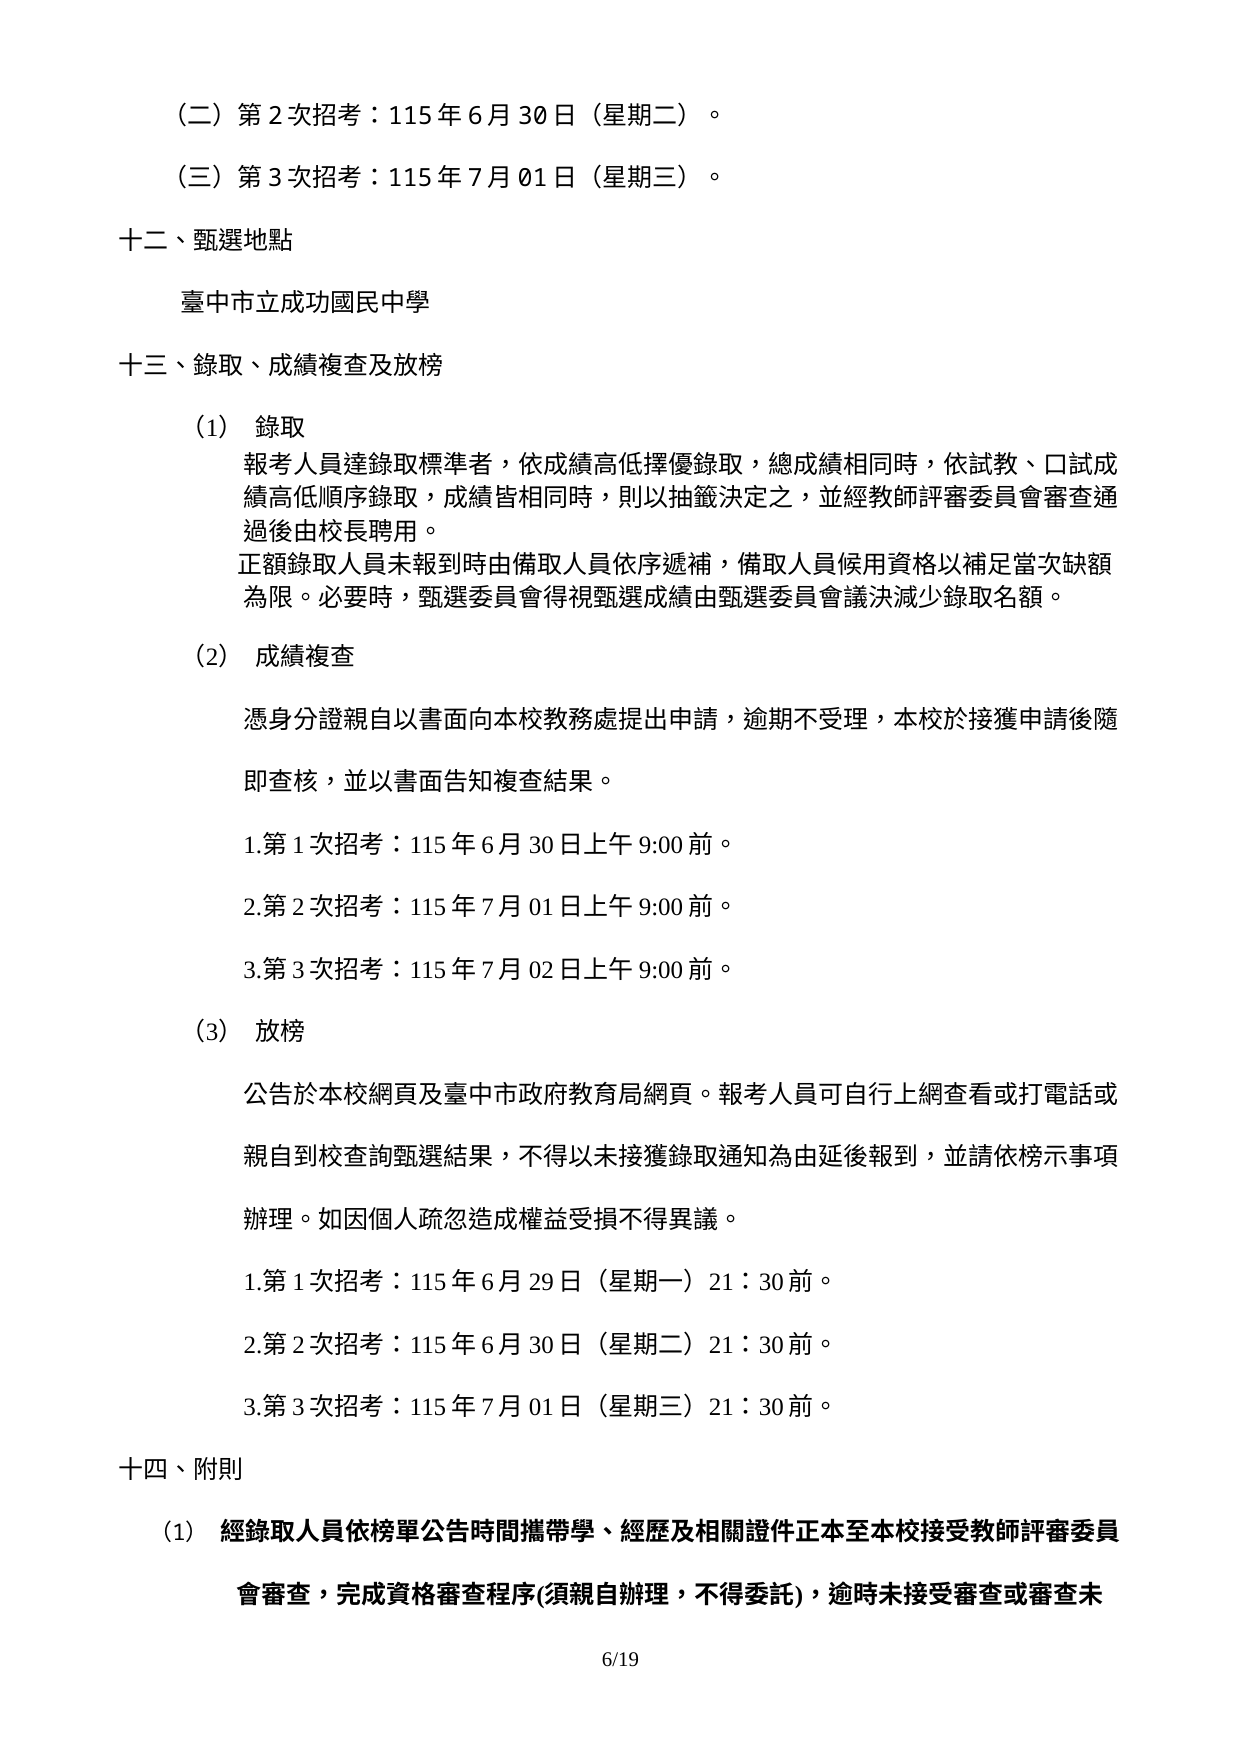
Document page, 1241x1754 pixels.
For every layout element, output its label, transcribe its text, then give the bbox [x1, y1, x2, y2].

list 經錄取人員依榜單公告時間攜帶學、經歷及相關證件正本至本校接受教師評審委員會審查，完成資格審查程序(須親自辦理，不得委託)，逾時未接受審查或審查未 [149, 1488, 1122, 1613]
list 成績複查 [181, 613, 1122, 676]
text 正額錄取人員未報到時由備取人員依序遞補，備取人員候用資格以補足當次缺額為限。必要時，甄選委員會得視甄選成績由甄選委員會議決減少錄取名額。 [118, 547, 1122, 613]
text 公告於本校網頁及臺中市政府教育局網頁。報考人員可自行上網查看或打電話或親自到校查詢甄選結果，不得以未接獲錄取通知為由延後報到，並請依榜示事項辦理。如因個人疏忽造成權益受損不得異議。 [243, 1051, 1122, 1238]
text 1.第1次招考：115年6月30日上午9:00前。 [118, 801, 1122, 863]
text 憑身分證親自以書面向本校教務處提出申請，逾期不受理，本校於接獲申請後隨即查核，並以書面告知複查結果。 [243, 676, 1122, 801]
text 十三、錄取、成績複查及放榜 [118, 322, 1122, 384]
text 十二、甄選地點 [118, 197, 1122, 259]
text 3.第3次招考：115年7月01日（星期三）21：30前。 [243, 1363, 1122, 1426]
text （二）第2次招考：115年6月30日（星期二）。 [163, 72, 1122, 134]
text 2.第2次招考：115年6月30日（星期二）21：30前。 [243, 1301, 1122, 1363]
list 放榜 [181, 988, 1122, 1051]
text 十四、附則 [118, 1426, 1122, 1488]
text 2.第2次招考：115年7月01日上午9:00前。 [118, 863, 1122, 926]
text （三）第3次招考：115年7月01日（星期三）。 [162, 134, 1122, 197]
text 1.第1次招考：115年6月29日（星期一）21：30前。 [243, 1238, 1122, 1301]
text 報考人員達錄取標準者，依成績高低擇優錄取，總成績相同時，依試教、口試成績高低順序錄取，成績皆相同時，則以抽籤決定之，並經教師評審委員會審查通過後由校長聘用。 [156, 447, 1122, 547]
text 臺中市立成功國民中學 [181, 259, 1122, 322]
list 錄取 [181, 384, 1122, 447]
text 3.第3次招考：115年7月02日上午9:00前。 [118, 926, 1122, 988]
